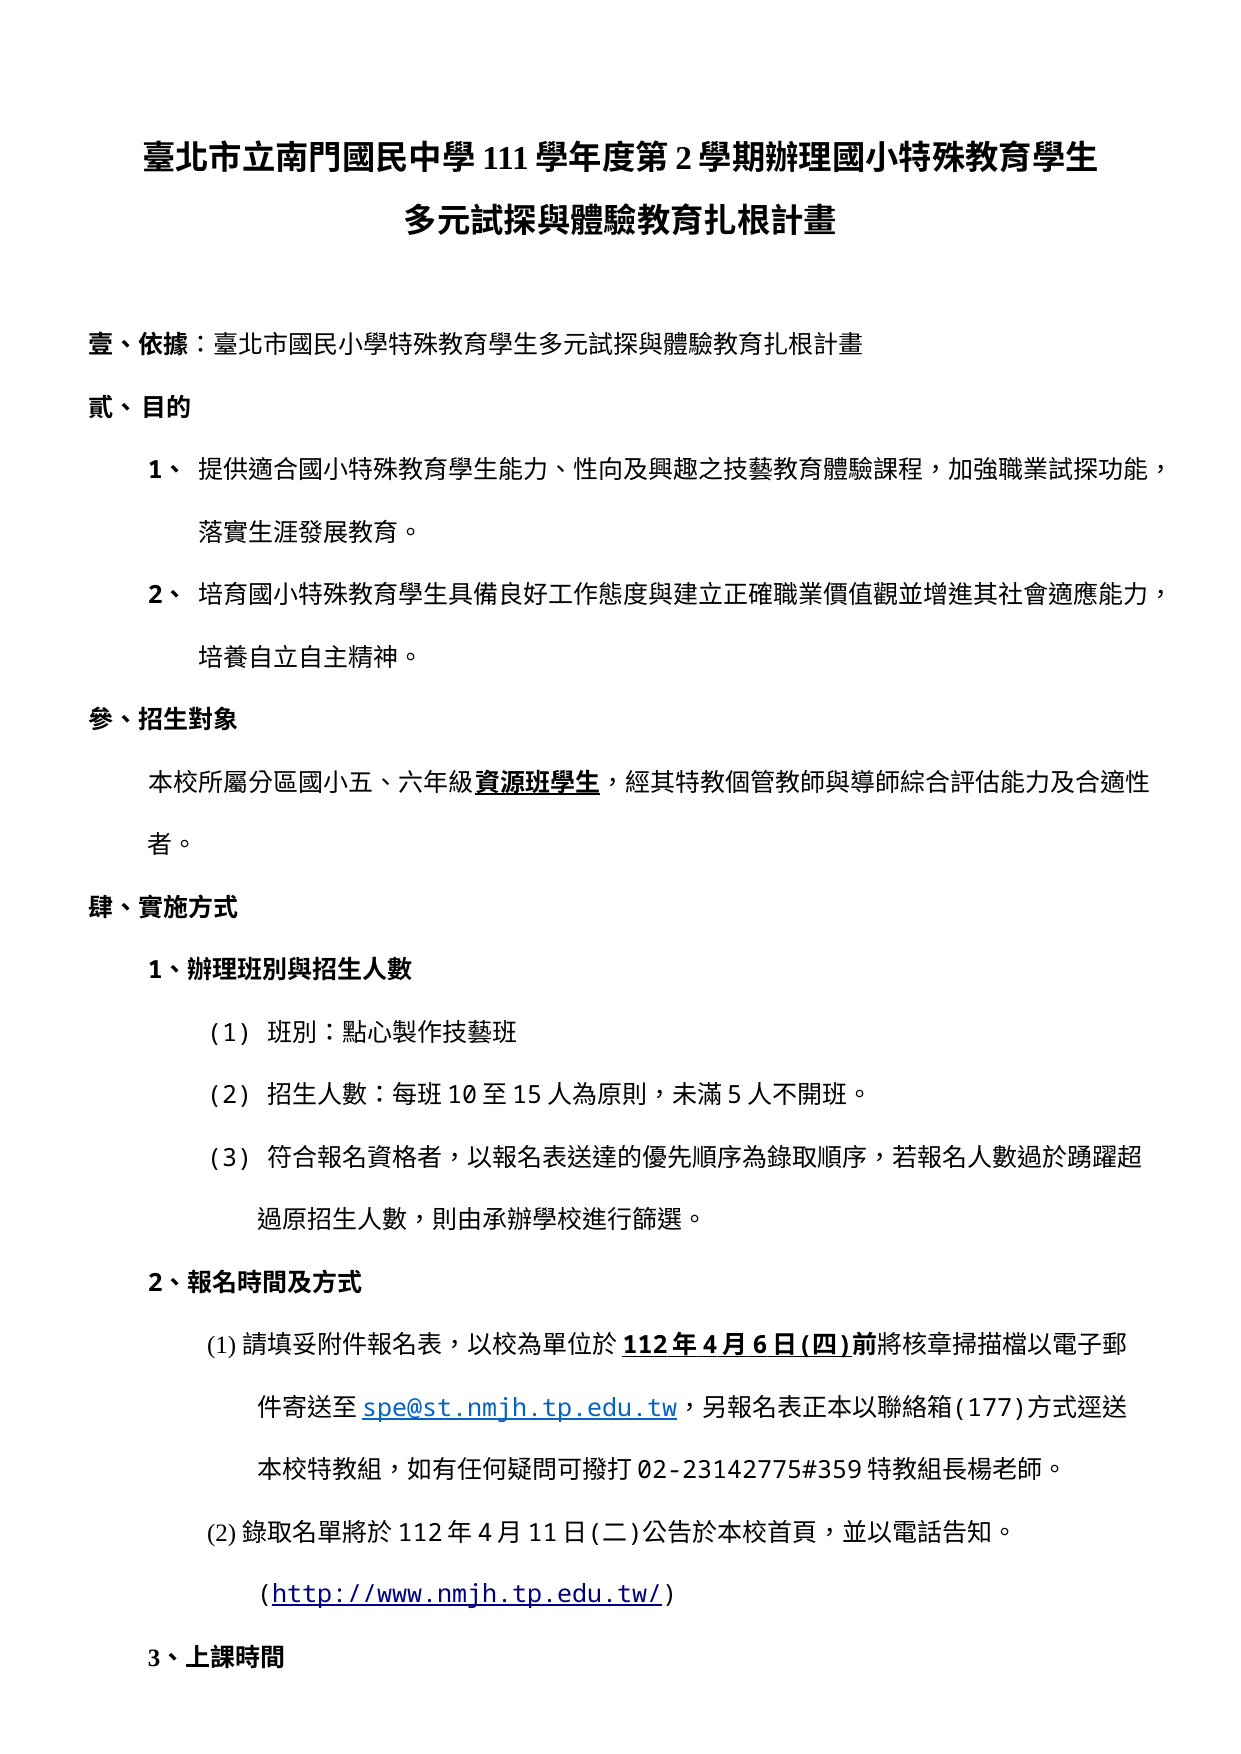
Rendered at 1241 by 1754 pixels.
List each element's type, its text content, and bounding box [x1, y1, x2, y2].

text 參、招生對象 [89, 676, 1152, 738]
text 肆、實施方式 [89, 863, 1152, 926]
list 辦理班別與招生人數 [148, 926, 1152, 988]
list 請填妥附件報名表，以校為單位於112年4月6日(四)前將核章掃描檔以電子郵件寄送至spe@st.nmjh.tp.edu.tw，另報名表正本以聯絡箱(177)方式逕送本校特教組，如有任何疑問可撥打02-23142775#359特教組長楊老師。 [207, 1301, 1152, 1488]
list 報名時間及方式 [148, 1238, 1152, 1301]
list 符合報名資格者，以報名表送達的優先順序為錄取順序，若報名人數過於踴躍超過原招生人數，則由承辦學校進行篩選。 [207, 1113, 1152, 1238]
list 錄取名單將於112年4月11日(二)公告於本校首頁，並以電話告知。(http://www.nmjh.tp.edu.tw/) [207, 1488, 1152, 1613]
list 目的 [89, 363, 1152, 426]
text 壹、依據：臺北市國民小學特殊教育學生多元試探與體驗教育扎根計畫 [89, 301, 1152, 363]
list 招生人數：每班10至15人為原則，未滿5人不開班。 [207, 1051, 1152, 1113]
text 臺北市立南門國民中學111學年度第2學期辦理國小特殊教育學生 [89, 113, 1152, 176]
list 培育國小特殊教育學生具備良好工作態度與建立正確職業價值觀並增進其社會適應能力，培養自立自主精神。 [148, 551, 1152, 676]
list 班別：點心製作技藝班 [207, 988, 1152, 1051]
text 本校所屬分區國小五、六年級資源班學生，經其特教個管教師與導師綜合評估能力及合適性者。 [118, 738, 1152, 863]
list 上課時間 [148, 1613, 1152, 1676]
list 提供適合國小特殊教育學生能力、性向及興趣之技藝教育體驗課程，加強職業試探功能，落實生涯發展教育。 [148, 426, 1152, 551]
text 多元試探與體驗教育扎根計畫 [89, 176, 1152, 238]
